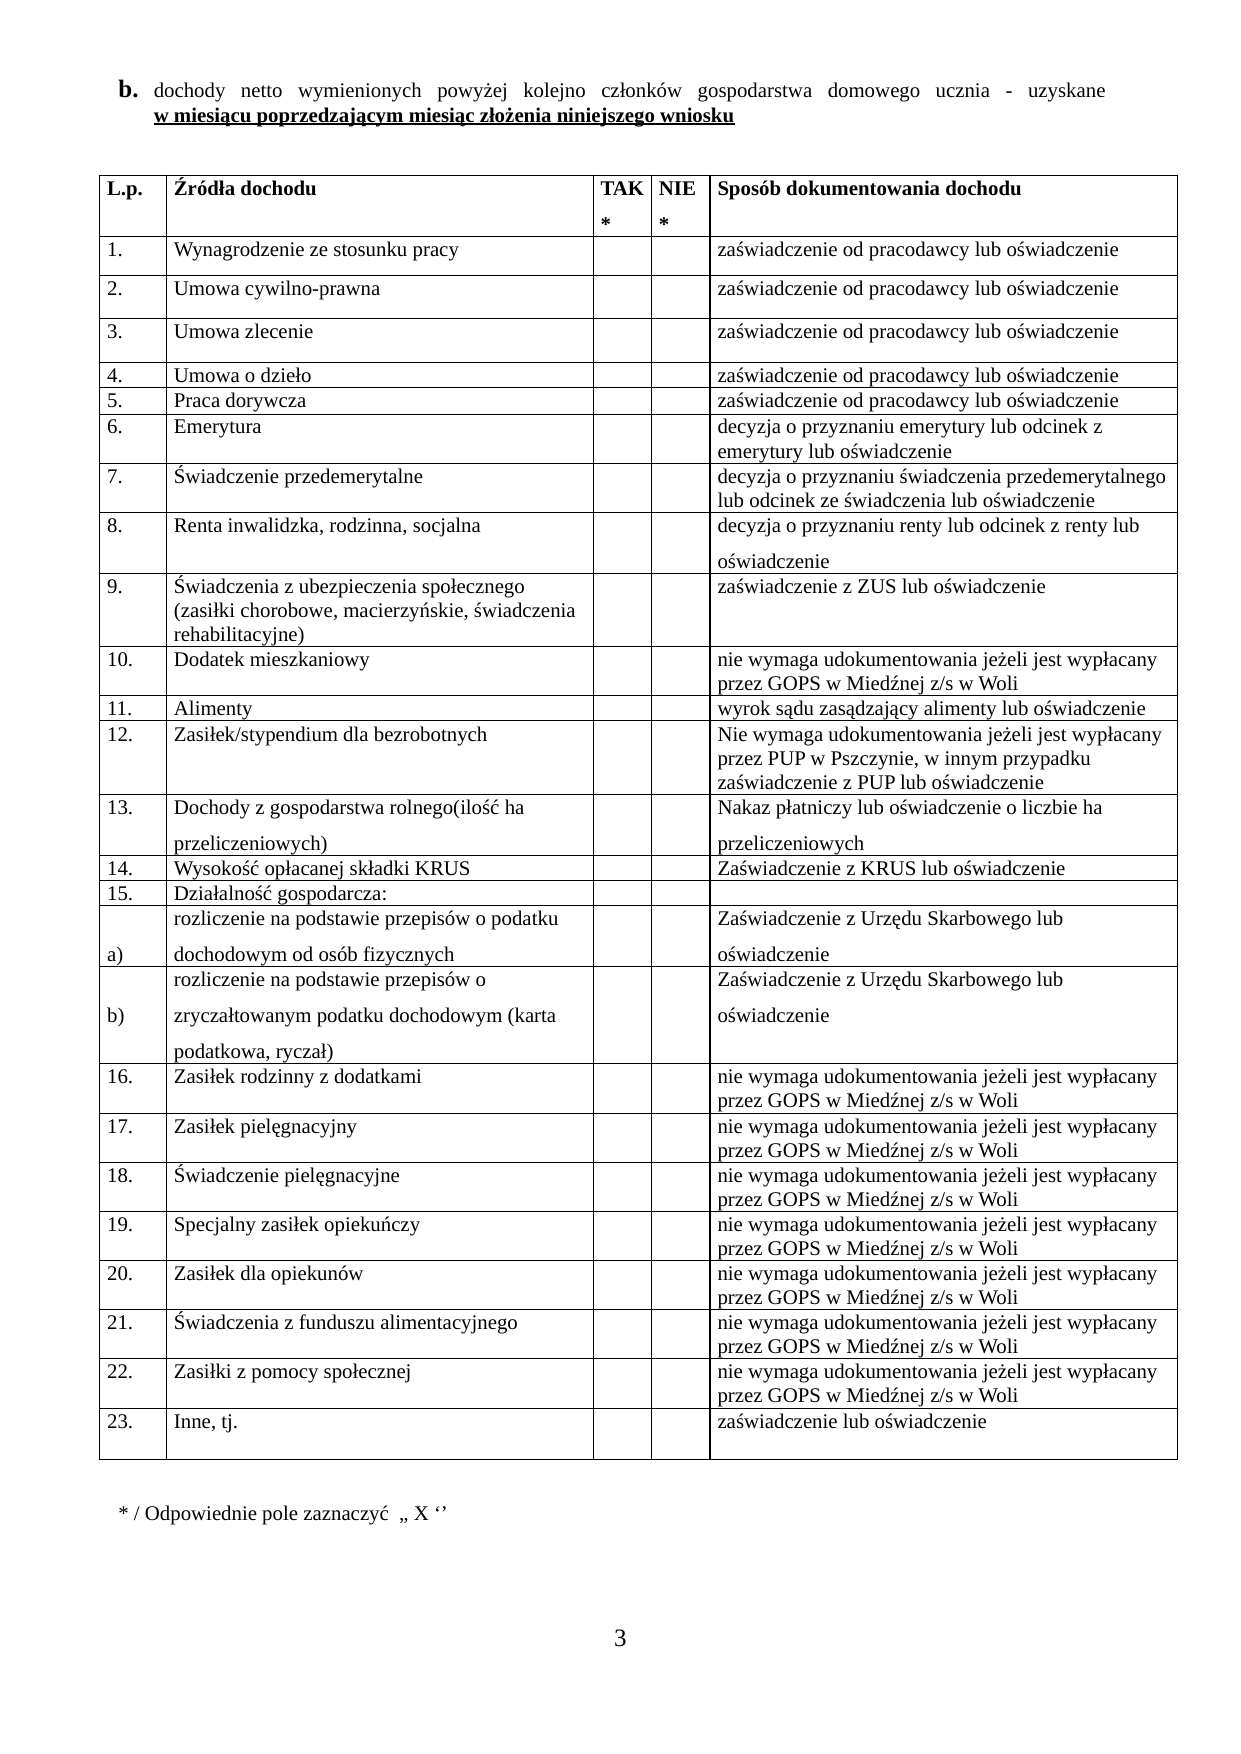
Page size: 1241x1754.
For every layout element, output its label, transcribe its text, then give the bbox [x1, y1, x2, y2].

table_cell decyzja o przyznaniu świadczenia przedemerytalnego lub odcinek ze świadczenia lub oświadczenie [711, 464, 1177, 512]
table_cell [594, 1261, 651, 1309]
table_cell [594, 906, 651, 966]
table_cell 14. [100, 856, 166, 880]
table_cell [652, 415, 709, 463]
table_cell [594, 881, 651, 905]
table_cell Specjalny zasiłek opiekuńczy [167, 1212, 593, 1260]
table_cell Świadczenia z ubezpieczenia społecznego (zasiłki chorobowe, macierzyńskie, świadczenia rehabilitacyjne) [167, 574, 593, 646]
table_cell 2. [100, 276, 166, 318]
table_cell [652, 1261, 709, 1309]
table_cell [711, 881, 1177, 905]
table_cell [594, 1310, 651, 1358]
table_cell Dodatek mieszkaniowy [167, 647, 593, 695]
table_cell 23. [100, 1409, 166, 1458]
table_cell Świadczenia z funduszu alimentacyjnego [167, 1310, 593, 1358]
table_cell [594, 967, 651, 1063]
table_cell nie wymaga udokumentowania jeżeli jest wypłacany przez GOPS w Miedźnej z/s w Woli [711, 1114, 1177, 1162]
table_cell [652, 881, 709, 905]
table_cell zaświadczenie od pracodawcy lub oświadczenie [711, 319, 1177, 362]
table_cell 15. [100, 881, 166, 905]
table_cell [594, 574, 651, 646]
table_cell Wynagrodzenie ze stosunku pracy [167, 237, 593, 275]
table_cell [594, 1359, 651, 1407]
table_cell 22. [100, 1359, 166, 1407]
table_cell 3. [100, 319, 166, 362]
table_cell Praca dorywcza [167, 388, 593, 413]
table_cell [594, 363, 651, 387]
table_cell [652, 1409, 709, 1458]
table_cell nie wymaga udokumentowania jeżeli jest wypłacany przez GOPS w Miedźnej z/s w Woli [711, 1163, 1177, 1211]
table_cell [652, 696, 709, 720]
table_cell Zasiłek rodzinny z dodatkami [167, 1064, 593, 1112]
table_cell Wysokość opłacanej składki KRUS [167, 856, 593, 880]
table_cell [652, 1310, 709, 1358]
table_cell nie wymaga udokumentowania jeżeli jest wypłacany przez GOPS w Miedźnej z/s w Woli [711, 1359, 1177, 1407]
table_cell Zasiłek pielęgnacyjny [167, 1114, 593, 1162]
table_cell 13. [100, 795, 166, 855]
table_cell [594, 647, 651, 695]
table_cell Emerytura [167, 415, 593, 463]
table_cell [594, 237, 651, 275]
table_cell Umowa cywilno-prawna [167, 276, 593, 318]
table_header Źródła dochodu [167, 176, 593, 236]
table_cell 8. [100, 513, 166, 573]
table_cell zaświadczenie od pracodawcy lub oświadczenie [711, 388, 1177, 413]
table_cell [652, 363, 709, 387]
table_header NIE* [652, 176, 709, 236]
table_cell 16. [100, 1064, 166, 1112]
table_cell [594, 1409, 651, 1458]
table_cell [594, 276, 651, 318]
table_cell zaświadczenie z ZUS lub oświadczenie [711, 574, 1177, 646]
table_cell [594, 795, 651, 855]
table_cell [652, 795, 709, 855]
table_cell [594, 696, 651, 720]
table_cell [652, 574, 709, 646]
table_cell [594, 464, 651, 512]
table_cell [652, 513, 709, 573]
table_cell [594, 319, 651, 362]
table_cell Inne, tj. [167, 1409, 593, 1458]
table_cell 10. [100, 647, 166, 695]
table_cell zaświadczenie lub oświadczenie [711, 1409, 1177, 1458]
table_cell nie wymaga udokumentowania jeżeli jest wypłacany przez GOPS w Miedźnej z/s w Woli [711, 1310, 1177, 1358]
table_cell [594, 513, 651, 573]
table_cell [594, 1212, 651, 1260]
table_cell b) [100, 967, 166, 1063]
table_cell 21. [100, 1310, 166, 1358]
table_cell [652, 906, 709, 966]
table_cell decyzja o przyznaniu renty lub odcinek z renty lub oświadczenie [711, 513, 1177, 573]
table_cell [652, 967, 709, 1063]
table_cell [652, 388, 709, 413]
table_cell rozliczenie na podstawie przepisów o zryczałtowanym podatku dochodowym (karta podatkowa, ryczał) [167, 967, 593, 1063]
table_cell [652, 1114, 709, 1162]
table_cell nie wymaga udokumentowania jeżeli jest wypłacany przez GOPS w Miedźnej z/s w Woli [711, 647, 1177, 695]
table_cell [652, 647, 709, 695]
text * / Odpowiednie pole zaznaczyć „ X ‘’ [118, 1500, 1122, 1524]
table_cell 11. [100, 696, 166, 720]
table_cell 5. [100, 388, 166, 413]
table_cell Świadczenie przedemerytalne [167, 464, 593, 512]
table_cell nie wymaga udokumentowania jeżeli jest wypłacany przez GOPS w Miedźnej z/s w Woli [711, 1212, 1177, 1260]
table_cell [594, 1064, 651, 1112]
list dochody netto wymienionych powyżej kolejno członków gospodarstwa domowego ucznia - uzyskane w miesiącu poprzedzającym miesiąc złożenia niniejszego wniosku [118, 74, 1122, 127]
table_cell 1. [100, 237, 166, 275]
table_cell [594, 1163, 651, 1211]
table_cell Zasiłki z pomocy społecznej [167, 1359, 593, 1407]
table_cell [652, 1212, 709, 1260]
table_cell [652, 1163, 709, 1211]
table_cell nie wymaga udokumentowania jeżeli jest wypłacany przez GOPS w Miedźnej z/s w Woli [711, 1064, 1177, 1112]
table_cell [594, 415, 651, 463]
table_cell Zaświadczenie z Urzędu Skarbowego lub oświadczenie [711, 967, 1177, 1063]
table_cell Umowa zlecenie [167, 319, 593, 362]
table_cell 4. [100, 363, 166, 387]
table_header Sposób dokumentowania dochodu [711, 176, 1177, 236]
table_cell [594, 856, 651, 880]
table_cell Umowa o dzieło [167, 363, 593, 387]
table_cell wyrok sądu zasądzający alimenty lub oświadczenie [711, 696, 1177, 720]
table_cell nie wymaga udokumentowania jeżeli jest wypłacany przez GOPS w Miedźnej z/s w Woli [711, 1261, 1177, 1309]
table_cell 20. [100, 1261, 166, 1309]
table_cell [652, 856, 709, 880]
table_cell Nie wymaga udokumentowania jeżeli jest wypłacany przez PUP w Pszczynie, w innym przypadku zaświadczenie z PUP lub oświadczenie [711, 721, 1177, 794]
table_cell Zasiłek dla opiekunów [167, 1261, 593, 1309]
table_cell a) [100, 906, 166, 966]
table_cell zaświadczenie od pracodawcy lub oświadczenie [711, 237, 1177, 275]
table_cell Zaświadczenie z Urzędu Skarbowego lub oświadczenie [711, 906, 1177, 966]
table_cell zaświadczenie od pracodawcy lub oświadczenie [711, 276, 1177, 318]
table_cell [652, 276, 709, 318]
table_cell Świadczenie pielęgnacyjne [167, 1163, 593, 1211]
table_cell Nakaz płatniczy lub oświadczenie o liczbie ha przeliczeniowych [711, 795, 1177, 855]
table_cell [652, 1064, 709, 1112]
table_cell Zasiłek/stypendium dla bezrobotnych [167, 721, 593, 794]
table_header L.p. [100, 176, 166, 236]
table_cell [594, 721, 651, 794]
table_cell [652, 1359, 709, 1407]
table_cell Alimenty [167, 696, 593, 720]
table_cell 18. [100, 1163, 166, 1211]
table_cell Zaświadczenie z KRUS lub oświadczenie [711, 856, 1177, 880]
table_cell [652, 237, 709, 275]
table_cell decyzja o przyznaniu emerytury lub odcinek z emerytury lub oświadczenie [711, 415, 1177, 463]
table_cell Działalność gospodarcza: [167, 881, 593, 905]
table_cell [594, 388, 651, 413]
table_cell 9. [100, 574, 166, 646]
table_cell [594, 1114, 651, 1162]
table_cell rozliczenie na podstawie przepisów o podatku dochodowym od osób fizycznych [167, 906, 593, 966]
table_cell 6. [100, 415, 166, 463]
table_cell 19. [100, 1212, 166, 1260]
table_cell 12. [100, 721, 166, 794]
table_cell [652, 319, 709, 362]
table_cell 7. [100, 464, 166, 512]
table_cell 17. [100, 1114, 166, 1162]
table_cell zaświadczenie od pracodawcy lub oświadczenie [711, 363, 1177, 387]
table_cell Dochody z gospodarstwa rolnego(ilość ha przeliczeniowych) [167, 795, 593, 855]
table_cell [652, 464, 709, 512]
table_cell Renta inwalidzka, rodzinna, socjalna [167, 513, 593, 573]
table_header TAK* [594, 176, 651, 236]
table_cell [652, 721, 709, 794]
